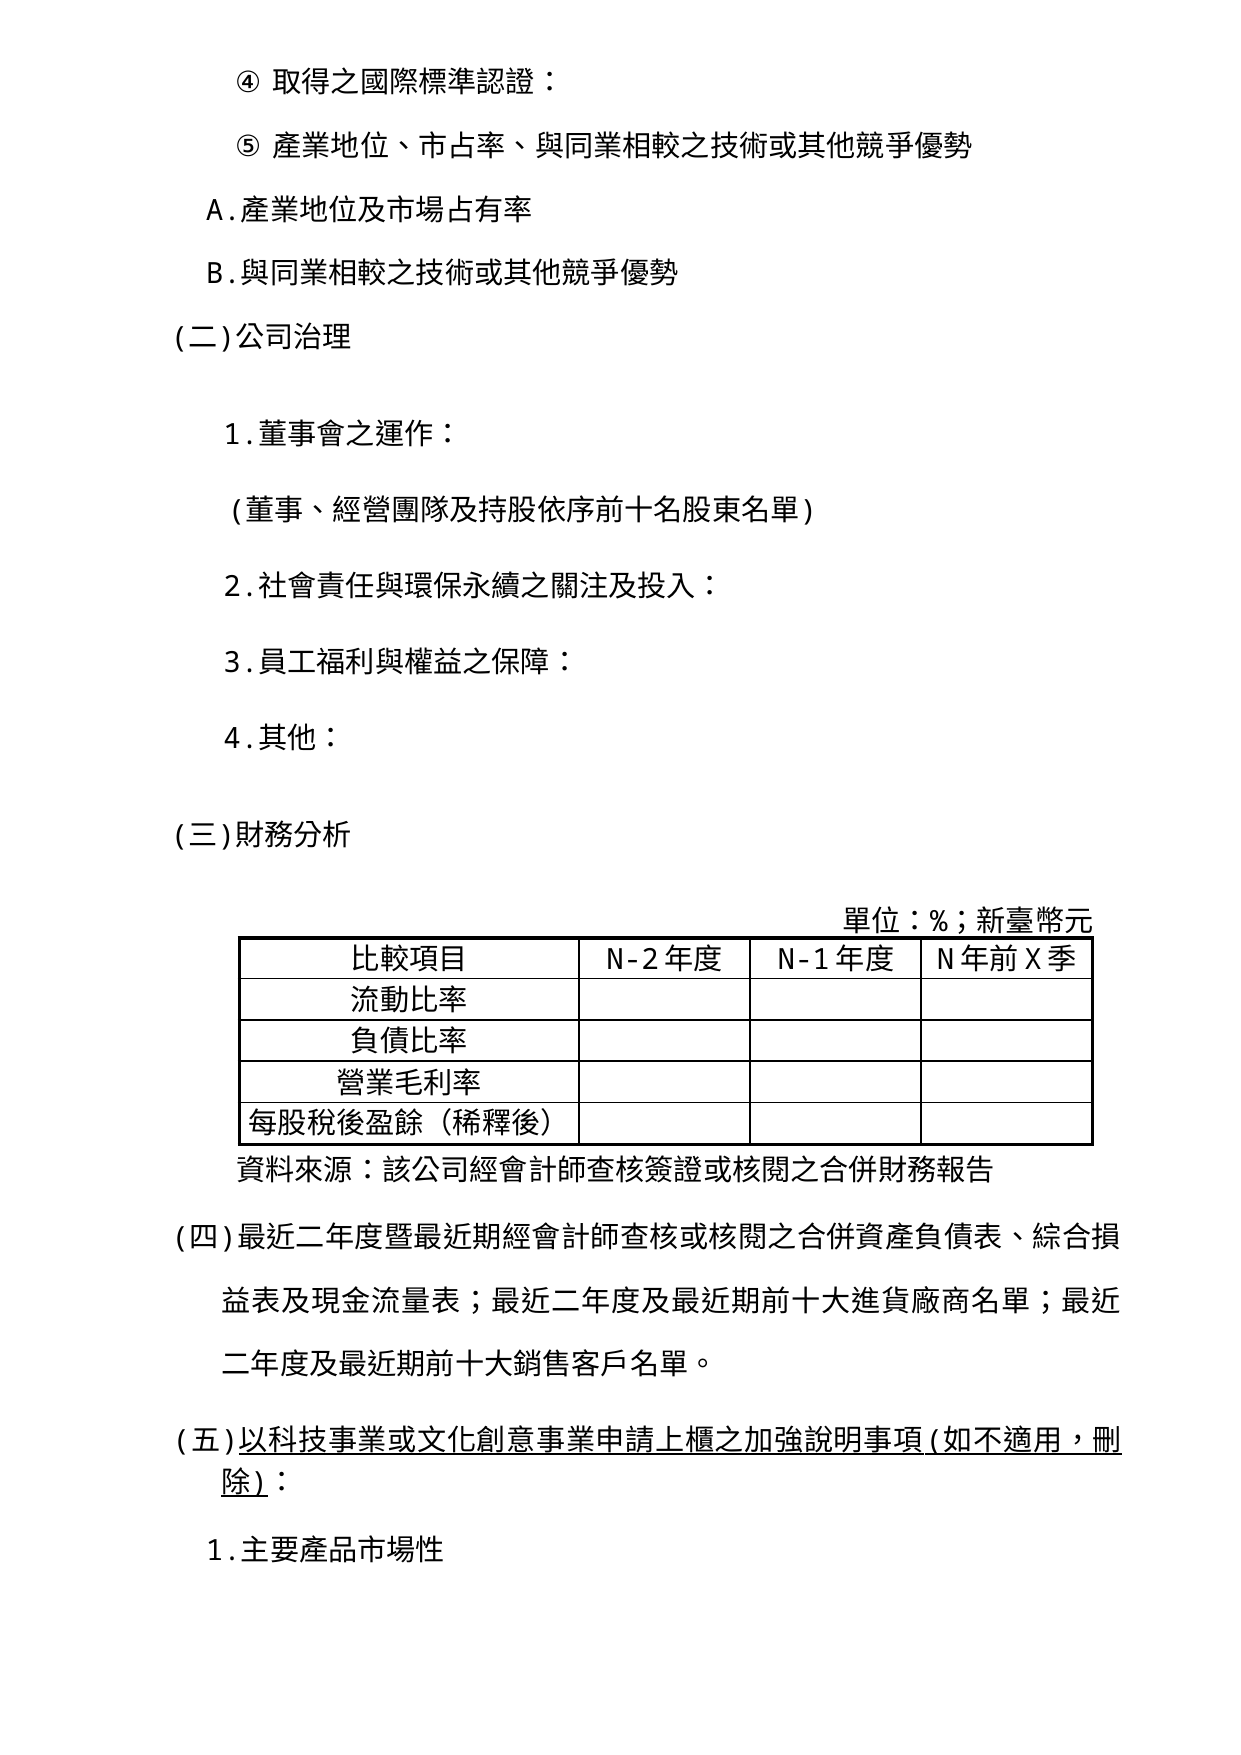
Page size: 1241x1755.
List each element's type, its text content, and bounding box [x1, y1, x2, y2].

table_cell [580, 1062, 749, 1102]
table_header 比較項目 [241, 940, 578, 978]
text (三)財務分析 [118, 812, 1063, 854]
table_cell 負債比率 [241, 1021, 578, 1060]
table_cell 流動比率 [241, 979, 578, 1019]
text 1.董事會之運作： [118, 411, 1122, 453]
text (二)公司治理 [118, 313, 1122, 356]
text 資料來源：該公司經會計師查核簽證或核閱之合併財務報告 [236, 1146, 1122, 1188]
text (五)以科技事業或文化創意事業申請上櫃之加強說明事項(如不適用，刪除)： [118, 1416, 1122, 1501]
table_cell [580, 1103, 749, 1143]
table_cell 營業毛利率 [241, 1062, 578, 1102]
table_cell [922, 1062, 1091, 1102]
text 3.員工福利與權益之保障： [118, 639, 1122, 681]
text 1.主要產品市場性 [118, 1526, 1122, 1569]
table_cell [751, 979, 920, 1019]
table_cell [922, 979, 1091, 1019]
table_cell [580, 1021, 749, 1060]
text (四)最近二年度暨最近期經會計師查核或核閱之合併資產負債表、綜合損益表及現金流量表；最近二年度及最近期前十大進貨廠商名單；最近二年度及最近期前十大銷售客戶名單。 [118, 1213, 1122, 1383]
text (董事、經營團隊及持股依序前十名股東名單) [210, 487, 1122, 529]
table_cell [580, 979, 749, 1019]
text 2.社會責任與環保永續之關注及投入： [118, 563, 1122, 605]
table_cell 每股稅後盈餘（稀釋後）（元） [241, 1103, 578, 1143]
text A.產業地位及市場占有率 [118, 186, 1122, 228]
table_cell [922, 1103, 1091, 1143]
table_cell [751, 1103, 920, 1143]
table_cell [751, 1021, 920, 1060]
list 產業地位、市占率、與同業相較之技術或其他競爭優勢 [235, 123, 1122, 165]
table_cell [751, 1062, 920, 1102]
text 單位：%；新臺幣元 [266, 909, 1093, 936]
list 取得之國際標準認證： [235, 59, 1122, 101]
table_header N-1年度 [751, 940, 920, 978]
text 4.其他： [118, 715, 1122, 757]
table_header N年前X季 [922, 940, 1091, 978]
table_cell [922, 1021, 1091, 1060]
text B.與同業相較之技術或其他競爭優勢 [118, 250, 1122, 292]
table_header N-2年度 [580, 940, 749, 978]
